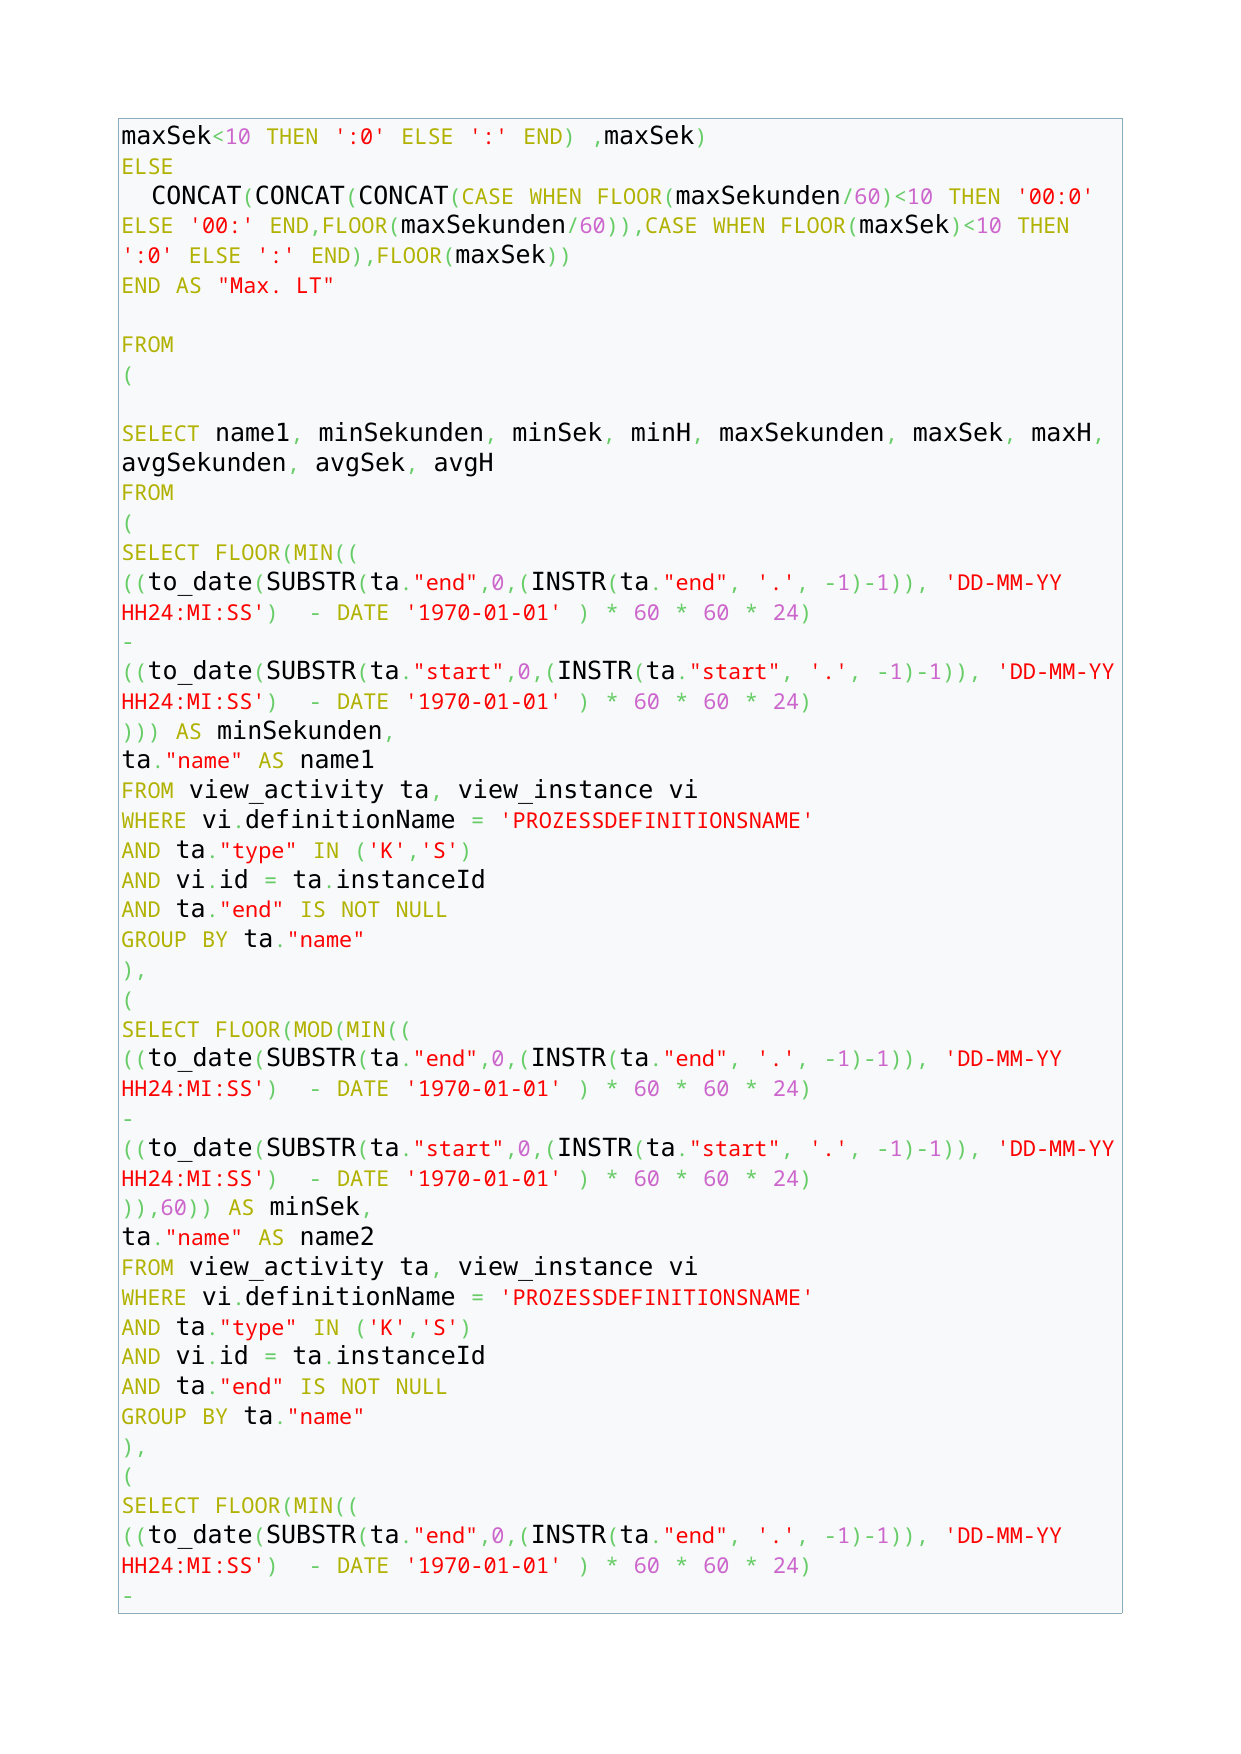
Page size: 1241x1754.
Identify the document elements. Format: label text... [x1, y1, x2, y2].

table_header maxSek<10 THEN ':0' ELSE ':' END) ,maxSek) ELSE CONCAT(CONCAT(CONCAT(CASE WHEN FLOOR(maxSekunden/60)<10 THEN '00:0' ELSE '00:' END,FLOOR(maxSekunden/60)),CASE WHEN FLOOR(maxSek)<10 THEN ':0' ELSE ':' END),FLOOR(maxSek)) END AS "Max. LT" FROM ( SELECT name1, minSekunden, minSek, minH, maxSekunden, maxSek, maxH, avgSekunden, avgSek, avgH FROM ( SELECT FLOOR(MIN(( ((to_date(SUBSTR(ta."end",0,(INSTR(ta."end", '.', -1)-1)), 'DD-MM-YY HH24:MI:SS') - DATE '1970-01-01' ) * 60 * 60 * 24) - ((to_date(SUBSTR(ta."start",0,(INSTR(ta."start", '.', -1)-1)), 'DD-MM-YY HH24:MI:SS') - DATE '1970-01-01' ) * 60 * 60 * 24) ))) AS minSekunden, ta."name" AS name1 FROM view_activity ta, view_instance vi WHERE vi.definitionName = 'PROZESSDEFINITIONSNAME' AND ta."type" IN ('K','S') AND vi.id = ta.instanceId AND ta."end" IS NOT NULL GROUP BY ta."name"​ ), ( SELECT FLOOR(MOD(MIN(( ((to_date(SUBSTR(ta."end",0,(INSTR(ta."end", '.', -1)-1)), 'DD-MM-YY HH24:MI:SS') - DATE '1970-01-01' ) * 60 * 60 * 24) - ((to_date(SUBSTR(ta."start",0,(INSTR(ta."start", '.', -1)-1)), 'DD-MM-YY HH24:MI:SS') - DATE '1970-01-01' ) * 60 * 60 * 24) )),60)) AS minSek, ta."name" AS name2 FROM view_activity ta, view_instance vi WHERE vi.definitionName = 'PROZESSDEFINITIONSNAME' AND ta."type" IN ('K','S') AND vi.id = ta.instanceId AND ta."end" IS NOT NULL GROUP BY ta."name"​ ), ( SELECT FLOOR(MIN(( ((to_date(SUBSTR(ta."end",0,(INSTR(ta."end", '.', -1)-1)), 'DD-MM-YY HH24:MI:SS') - DATE '1970-01-01' ) * 60 * 60 * 24) [119, 119, 1122, 1612]
